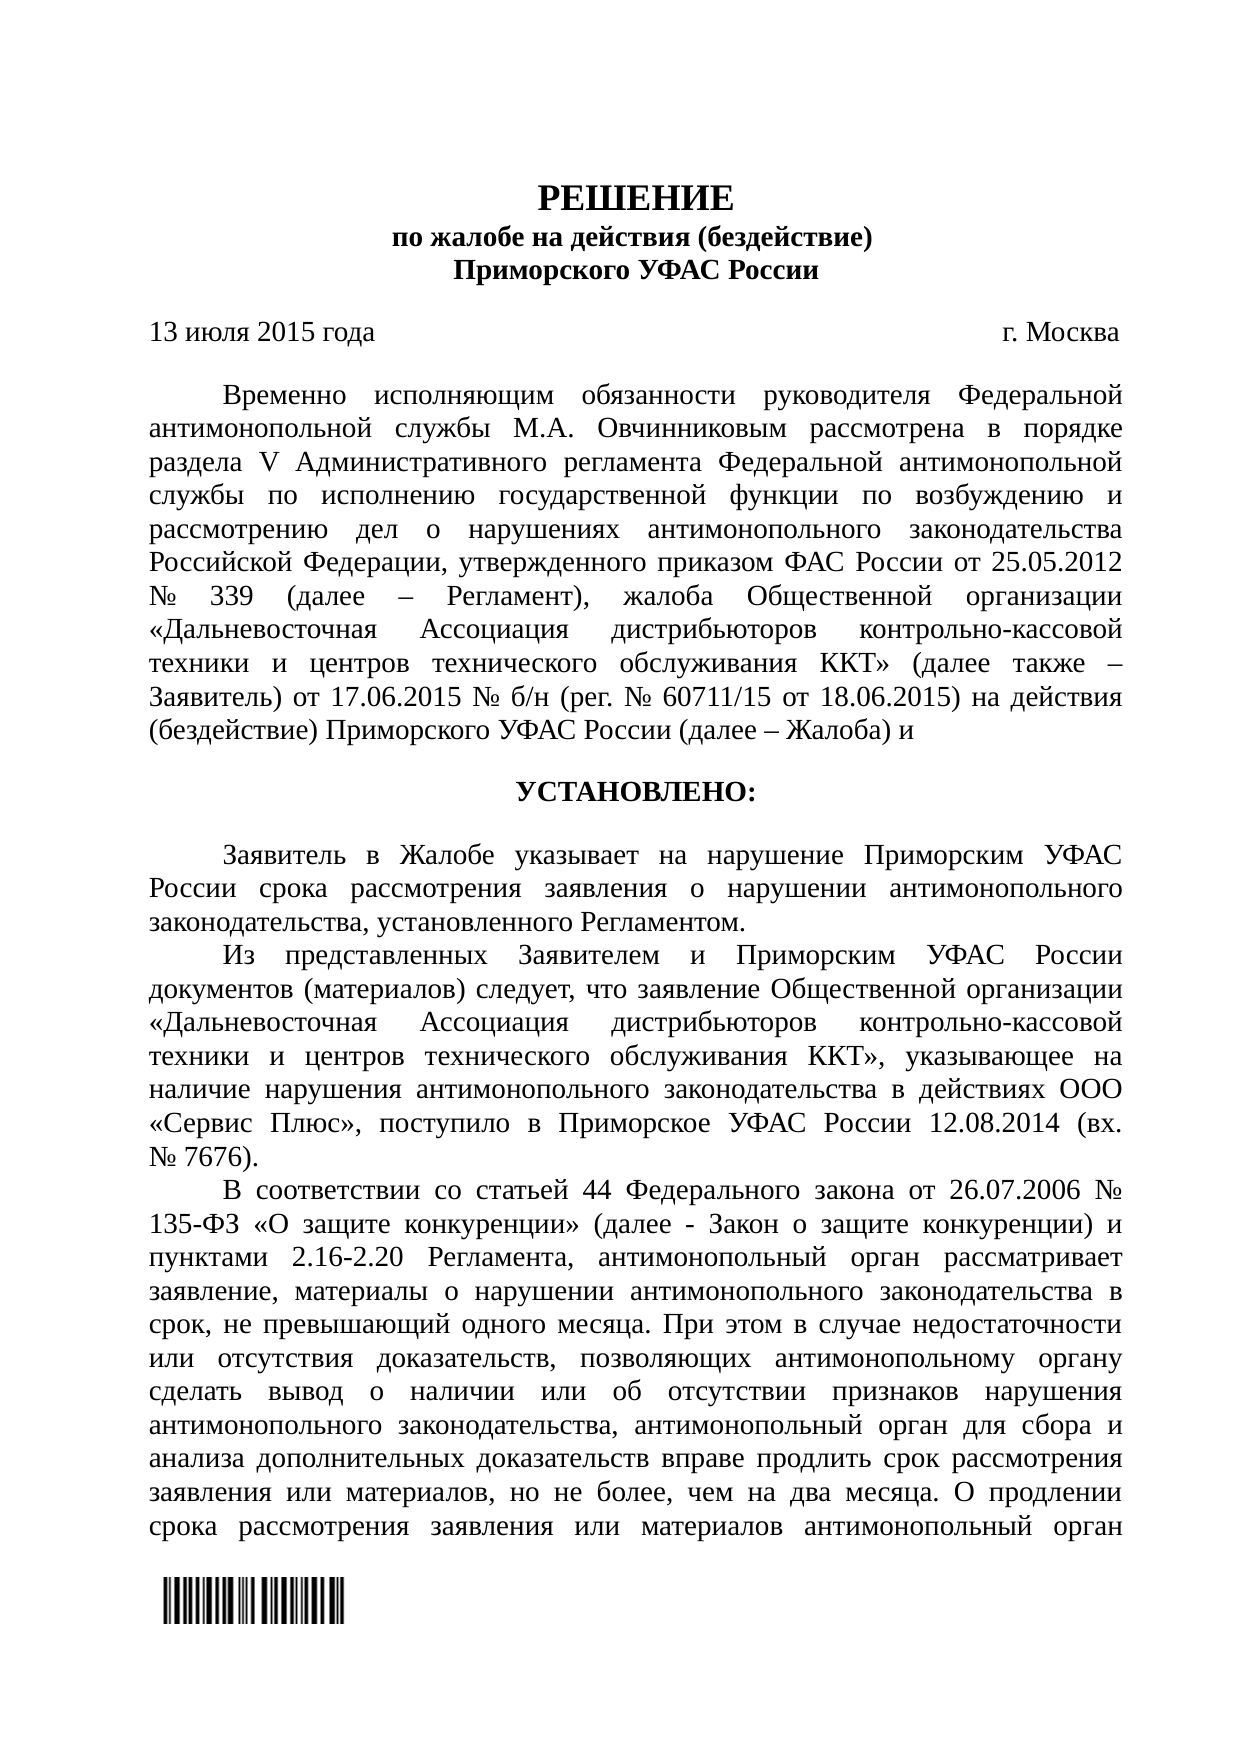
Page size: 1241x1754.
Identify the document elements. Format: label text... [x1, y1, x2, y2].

text В соответствии со статьей 44 Федерального закона от 26.07.2006 № 135-ФЗ «О защите конкуренции» (далее - Закон о защите конкуренции) и пунктами 2.16-2.20 Регламента, антимонопольный орган рассматривает заявление, материалы о нарушении антимонопольного законодательства в срок, не превышающий одного месяца. При этом в случае недостаточности или отсутствия доказательств, позволяющих антимонопольному органу сделать вывод о наличии или об отсутствии признаков нарушения антимонопольного законодательства, антимонопольный орган для сбора и анализа дополнительных доказательств вправе продлить срок рассмотрения заявления или материалов, но не более, чем на два месяца. О продлении срока рассмотрения заявления или материалов антимонопольный орган [148, 1172, 1123, 1541]
text Из представленных Заявителем и Приморским УФАС России документов (материалов) следует, что заявление Общественной организации «Дальневосточная Ассоциация дистрибьюторов контрольно-кассовой техники и центров технического обслуживания ККТ», указывающее на наличие нарушения антимонопольного законодательства в действиях ООО «Сервис Плюс», поступило в Приморское УФАС России 12.08.2014 (вх. № 7676). [148, 937, 1123, 1172]
text 13 июля 2015 года г. Москва [148, 314, 1123, 348]
picture [148, 1577, 362, 1624]
text Приморского УФАС России [148, 252, 1123, 286]
text Заявитель в Жалобе указывает на нарушение Приморским УФАС России срока рассмотрения заявления о нарушении антимонопольного законодательства, установленного Регламентом. [148, 837, 1123, 937]
subtitle РЕШЕНИЕ [148, 176, 1123, 219]
text УСТАНОВЛЕНО: [148, 774, 1123, 808]
text по жалобе на действия (бездействие) [148, 219, 1123, 252]
text Временно исполняющим обязанности руководителя Федеральной антимонопольной службы М.А. Овчинниковым рассмотрена в порядке раздела V Административного регламента Федеральной антимонопольной службы по исполнению государственной функции по возбуждению и рассмотрению дел о нарушениях антимонопольного законодательства Российской Федерации, утвержденного приказом ФАС России от 25.05.2012 № 339 (далее – Регламент), жалоба Общественной организации «Дальневосточная Ассоциация дистрибьюторов контрольно-кассовой техники и центров технического обслуживания ККТ» (далее также – Заявитель) от 17.06.2015 № б/н (рег. № 60711/15 от 18.06.2015) на действия (бездействие) Приморского УФАС России (далее – Жалоба) и [148, 377, 1123, 746]
